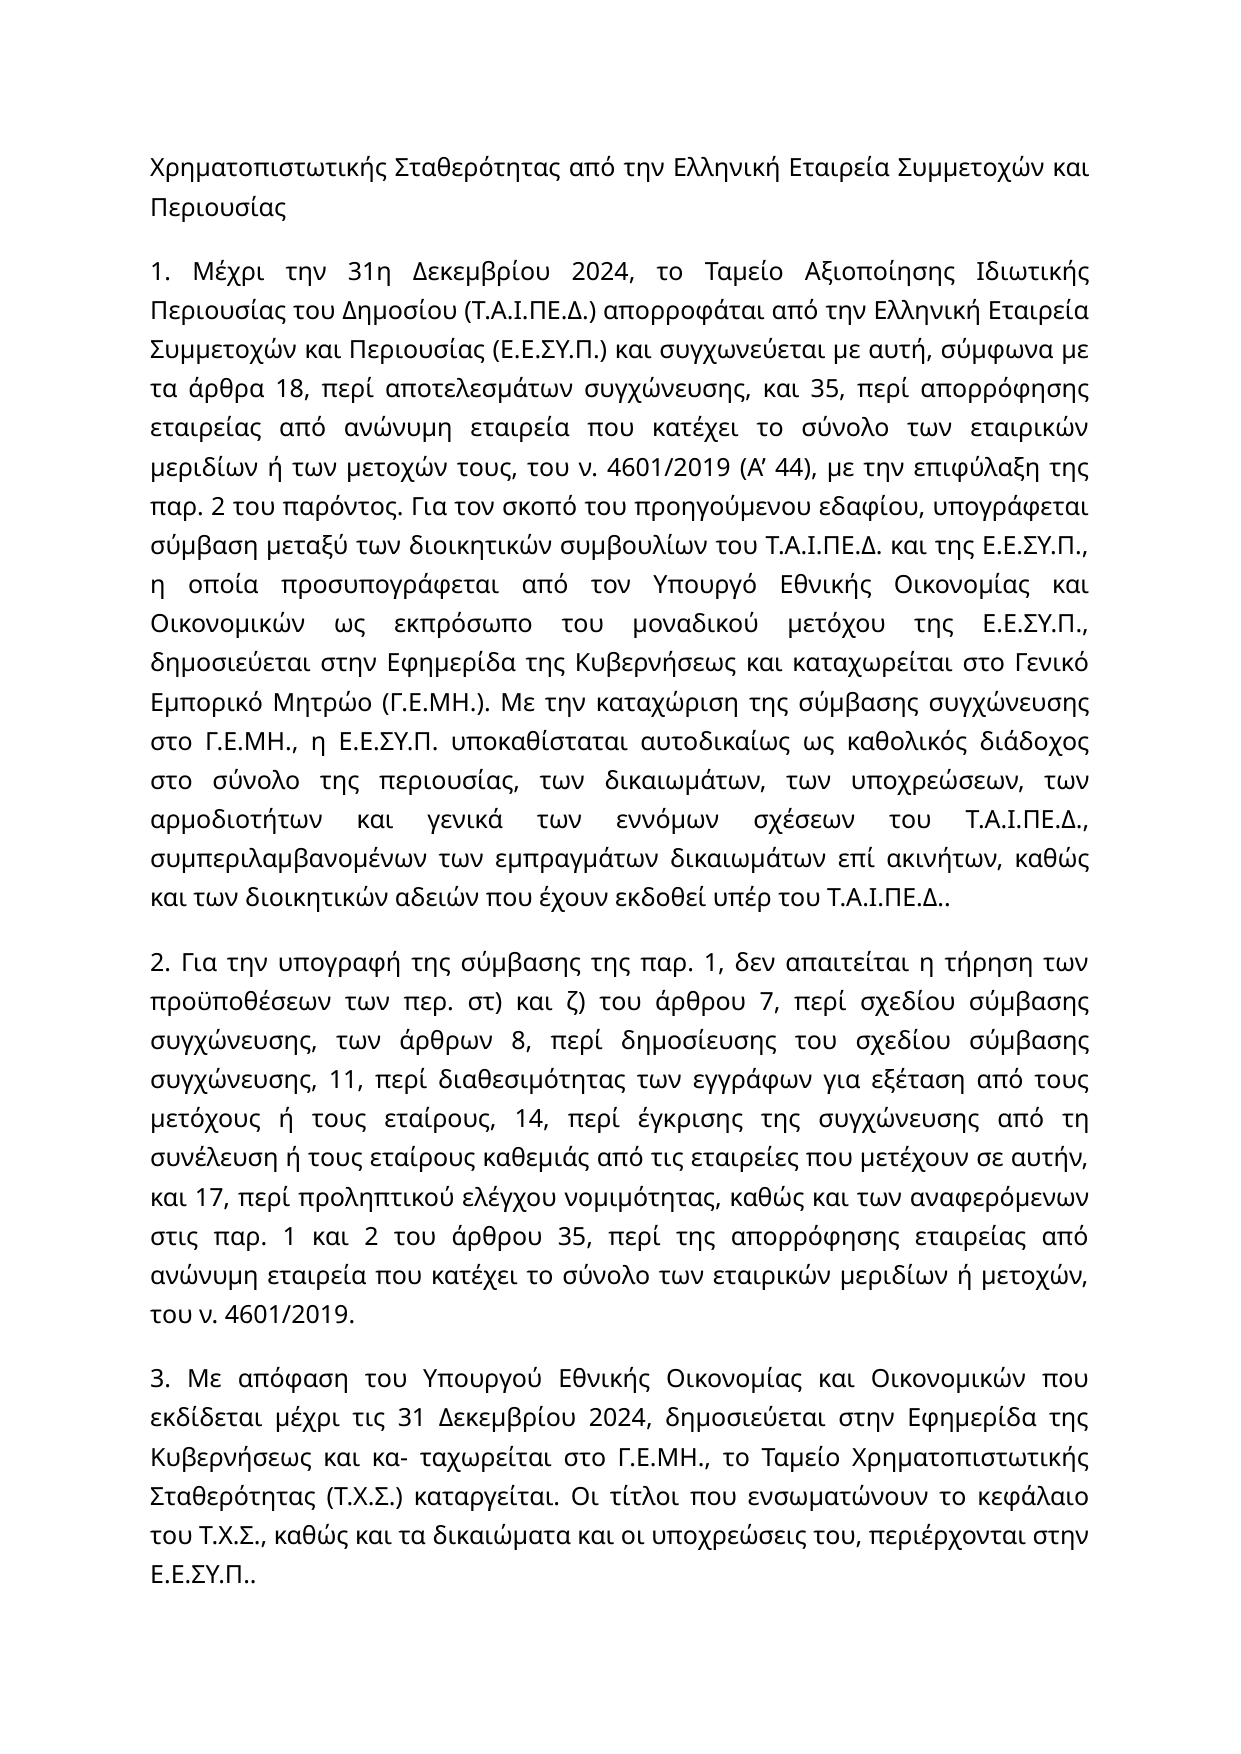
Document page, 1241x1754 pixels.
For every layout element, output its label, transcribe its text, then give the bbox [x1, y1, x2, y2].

text 3. Με απόφαση του Υπουργού Εθνικής Οικονομίας και Οικονομικών που εκδίδεται μέχρι τις 31 Δεκεμβρίου 2024, δημοσιεύεται στην Εφημερίδα της Κυβερνήσεως και κα- ταχωρείται στο Γ.Ε.ΜΗ., το Ταμείο Χρηματοπιστωτικής Σταθερότητας (Τ.Χ.Σ.) καταργείται. Οι τίτλοι που ενσωματώνουν το κεφάλαιο του Τ.Χ.Σ., καθώς και τα δικαιώματα και οι υποχρεώσεις του, περιέρχονται στην Ε.Ε.ΣΥ.Π.. [150, 1361, 1090, 1591]
text 2. Για την υπογραφή της σύμβασης της παρ. 1, δεν απαιτείται η τήρηση των προϋποθέσεων των περ. στ) και ζ) του άρθρου 7, περί σχεδίου σύμβασης συγχώνευσης, των άρθρων 8, περί δημοσίευσης του σχεδίου σύμβασης συγχώνευσης, 11, περί διαθεσιμότητας των εγγράφων για εξέταση από τους μετόχους ή τους εταίρους, 14, περί έγκρισης της συγχώνευσης από τη συνέλευση ή τους εταίρους καθεμιάς από τις εταιρείες που μετέχουν σε αυτήν, και 17, περί προληπτικού ελέγχου νομιμότητας, καθώς και των αναφερόμενων στις παρ. 1 και 2 του άρθρου 35, περί της απορρόφησης εταιρείας από ανώνυμη εταιρεία που κατέχει το σύνολο των εταιρικών μεριδίων ή μετοχών, του ν. 4601/2019. [150, 944, 1090, 1331]
text 1. Μέχρι την 31η Δεκεμβρίου 2024, το Ταμείο Αξιοποίησης Ιδιωτικής Περιουσίας του Δημοσίου (Τ.Α.Ι.ΠΕ.Δ.) απορροφάται από την Ελληνική Εταιρεία Συμμετοχών και Περιουσίας (Ε.Ε.ΣΥ.Π.) και συγχωνεύεται με αυτή, σύμφωνα με τα άρθρα 18, περί αποτελεσμάτων συγχώνευσης, και 35, περί απορρόφησης εταιρείας από ανώνυμη εταιρεία που κατέχει το σύνολο των εταιρικών μεριδίων ή των μετοχών τους, του ν. 4601/2019 (Α’ 44), με την επιφύλαξη της παρ. 2 του παρόντος. Για τον σκοπό του προηγούμενου εδαφίου, υπογράφεται σύμβαση μεταξύ των διοικητικών συμβουλίων του Τ.Α.Ι.ΠΕ.Δ. και της Ε.Ε.ΣΥ.Π., η οποία προσυπογράφεται από τον Υπουργό Εθνικής Οικονομίας και Οικονομικών ως εκπρόσωπο του μοναδικού μετόχου της Ε.Ε.ΣΥ.Π., δημοσιεύεται στην Εφημερίδα της Κυβερνήσεως και καταχωρείται στο Γενικό Εμπορικό Μητρώο (Γ.Ε.ΜΗ.). Με την καταχώριση της σύμβασης συγχώνευσης στο Γ.Ε.ΜΗ., η Ε.Ε.ΣΥ.Π. υποκαθίσταται αυτοδικαίως ως καθολικός διάδοχος στο σύνολο της περιουσίας, των δικαιωμάτων, των υποχρεώσεων, των αρμοδιοτήτων και γενικά των εννόμων σχέσεων του Τ.Α.Ι.ΠΕ.Δ., συμπεριλαμβανομένων των εμπραγμάτων δικαιωμάτων επί ακινήτων, καθώς και των διοικητικών αδειών που έχουν εκδοθεί υπέρ του Τ.Α.Ι.ΠΕ.Δ.. [150, 253, 1090, 914]
text Χρηματοπιστωτικής Σταθερότητας από την Ελληνική Εταιρεία Συμμετοχών και Περιουσίας [150, 150, 1090, 223]
